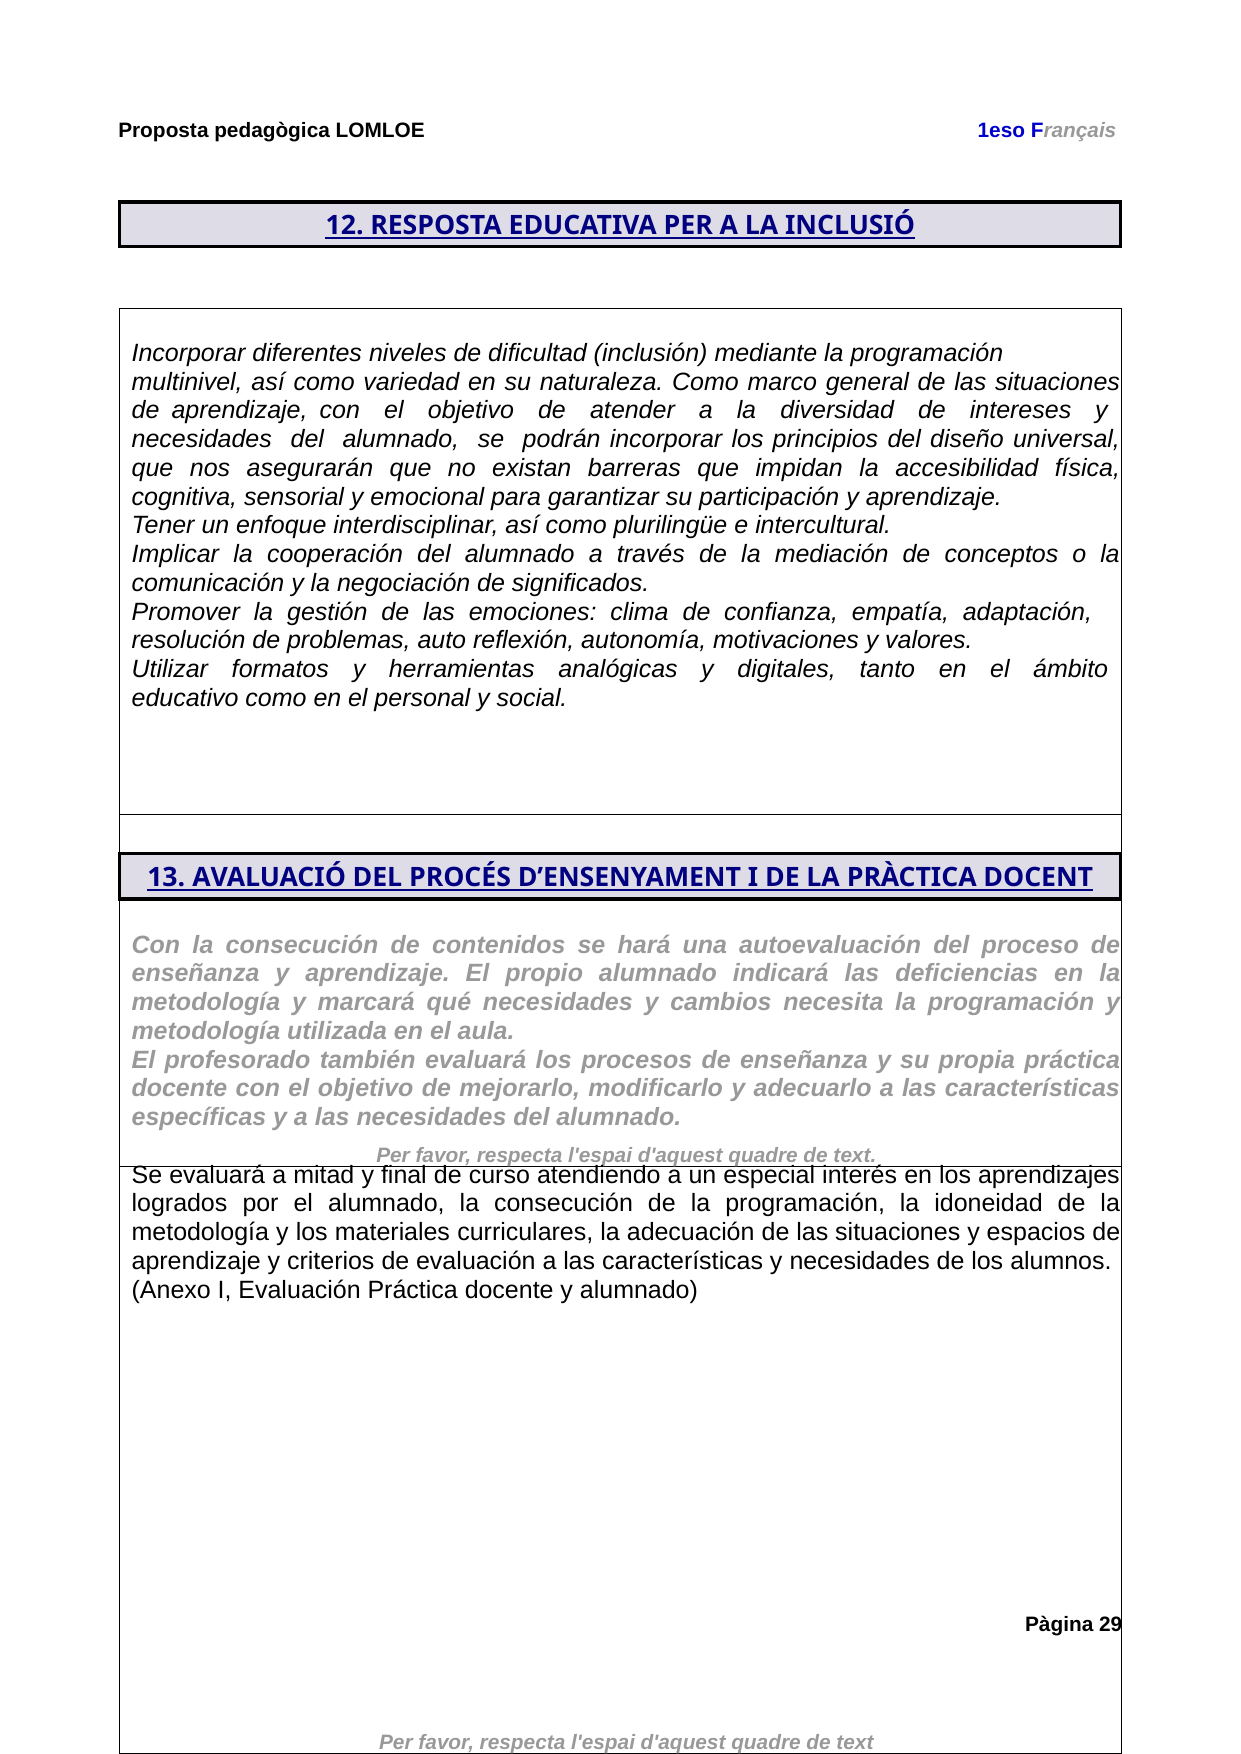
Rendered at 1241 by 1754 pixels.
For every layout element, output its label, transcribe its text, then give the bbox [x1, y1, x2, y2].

text 13. AVALUACIÓ DEL PROCÉS D’ENSENYAMENT I DE LA PRÀCTICA DOCENT [121, 855, 1119, 897]
text 12. RESPOSTA EDUCATIVA PER A LA INCLUSIÓ [121, 204, 1119, 245]
